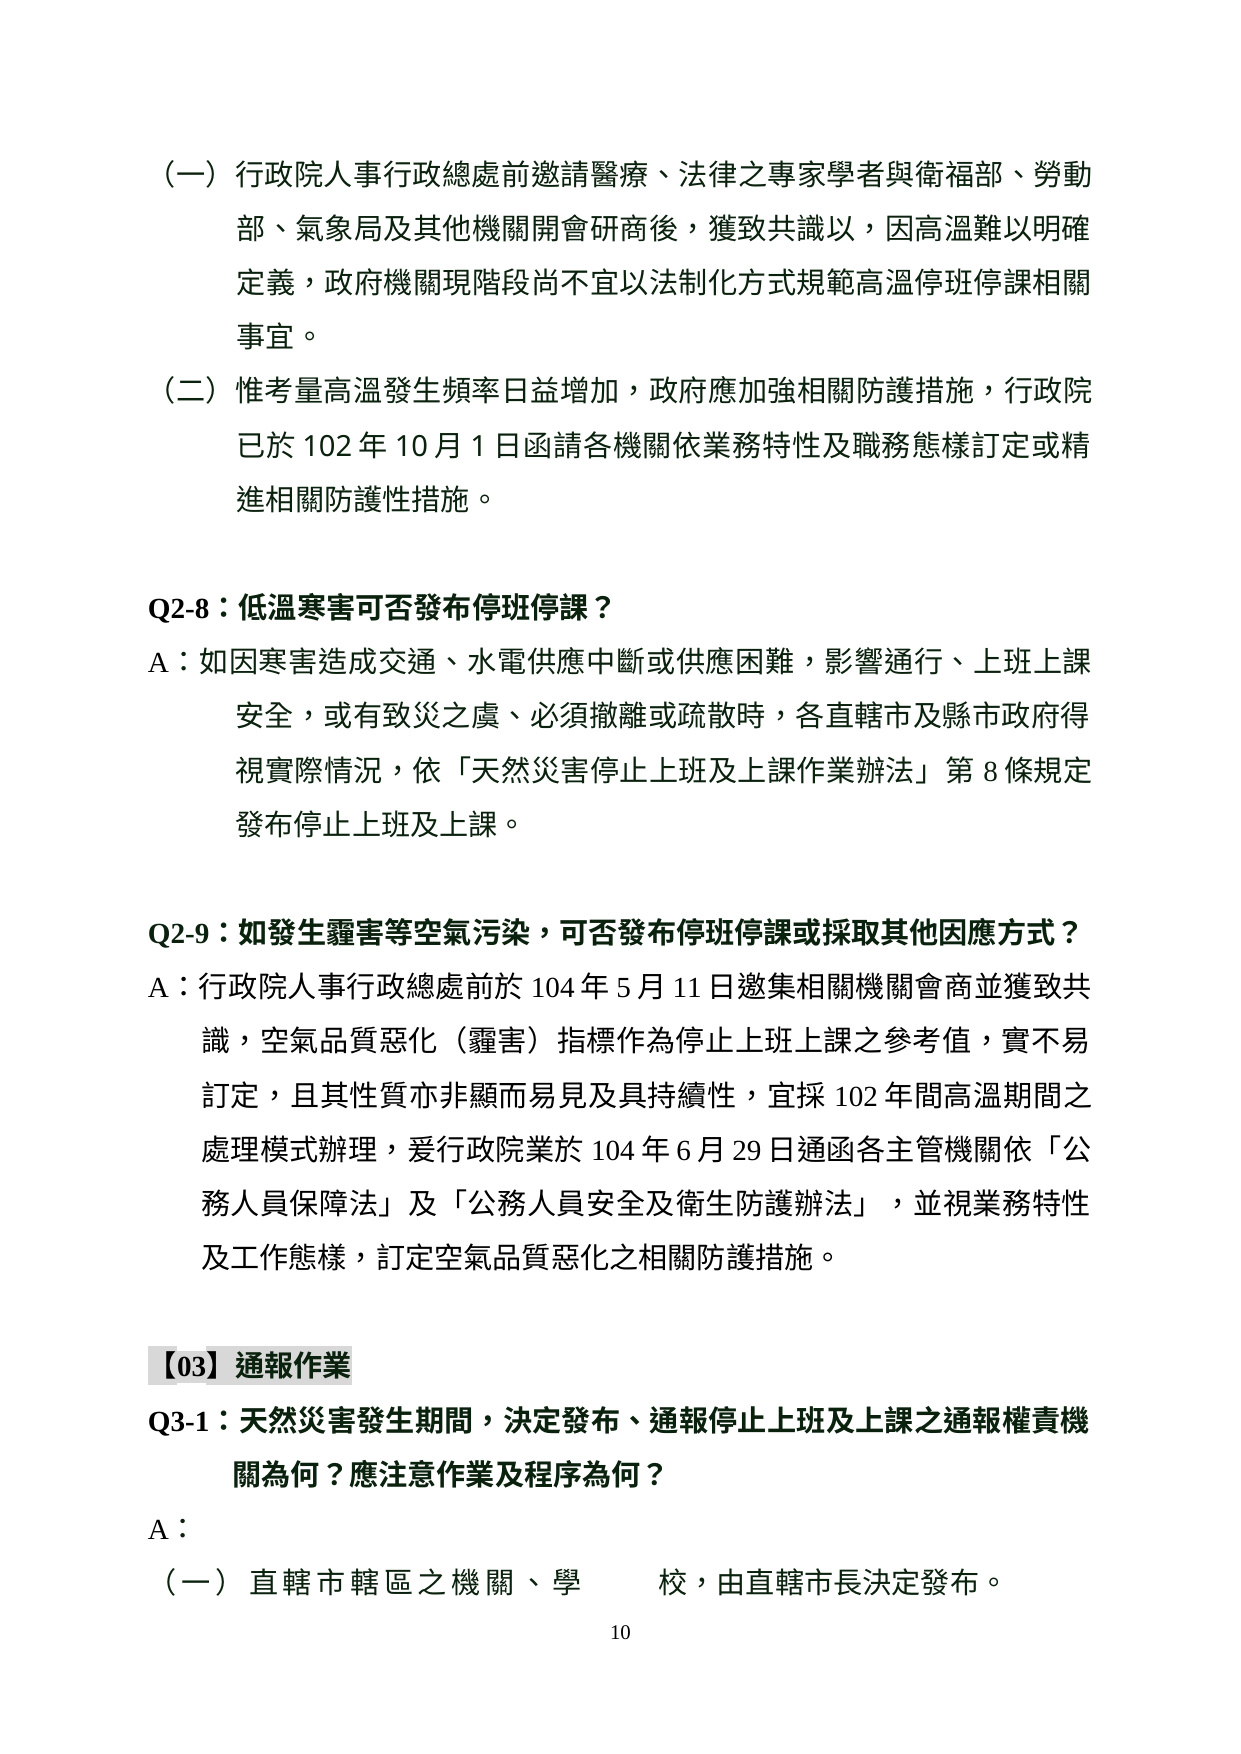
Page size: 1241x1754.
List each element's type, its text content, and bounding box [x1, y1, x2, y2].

text （二）惟考量高溫發生頻率日益增加，政府應加強相關防護措施，行政院已於102年10月1日函請各機關依業務特性及職務態樣訂定或精進相關防護性措施。 [146, 358, 1092, 521]
text A：行政院人事行政總處前於104年5月11日邀集相關機關會商並獲致共識，空氣品質惡化（霾害）指標作為停止上班上課之參考值，實不易訂定，且其性質亦非顯而易見及具持續性，宜採102年間高溫期間之處理模式辦理，爰行政院業於104年6月29日通函各主管機關依「公務人員保障法」及「公務人員安全及衛生防護辦法」，並視業務特性及工作態樣，訂定空氣品質惡化之相關防護措施。 [148, 954, 1092, 1279]
text （一）直轄市轄區之機關、學校，由直轄市長決定發布。 [148, 1550, 1092, 1604]
text Q2-8：低溫寒害可否發布停班停課？ [148, 575, 1092, 629]
text A：如因寒害造成交通、水電供應中斷或供應困難，影響通行、上班上課安全，或有致災之虞、必須撤離或疏散時，各直轄市及縣市政府得視實際情況，依「天然災害停止上班及上課作業辦法」第8條規定發布停止上班及上課。 [148, 629, 1092, 846]
text （一）行政院人事行政總處前邀請醫療、法律之專家學者與衛福部、勞動部、氣象局及其他機關開會研商後，獲致共識以，因高溫難以明確定義，政府機關現階段尚不宜以法制化方式規範高溫停班停課相關事宜。 [146, 142, 1092, 358]
text 【03】通報作業 [148, 1333, 1092, 1388]
text Q3-1：天然災害發生期間，決定發布、通報停止上班及上課之通報權責機關為何？應注意作業及程序為何？ [148, 1388, 1092, 1496]
text Q2-9：如發生霾害等空氣污染，可否發布停班停課或採取其他因應方式？ [148, 900, 1092, 954]
text A： [148, 1496, 1092, 1550]
